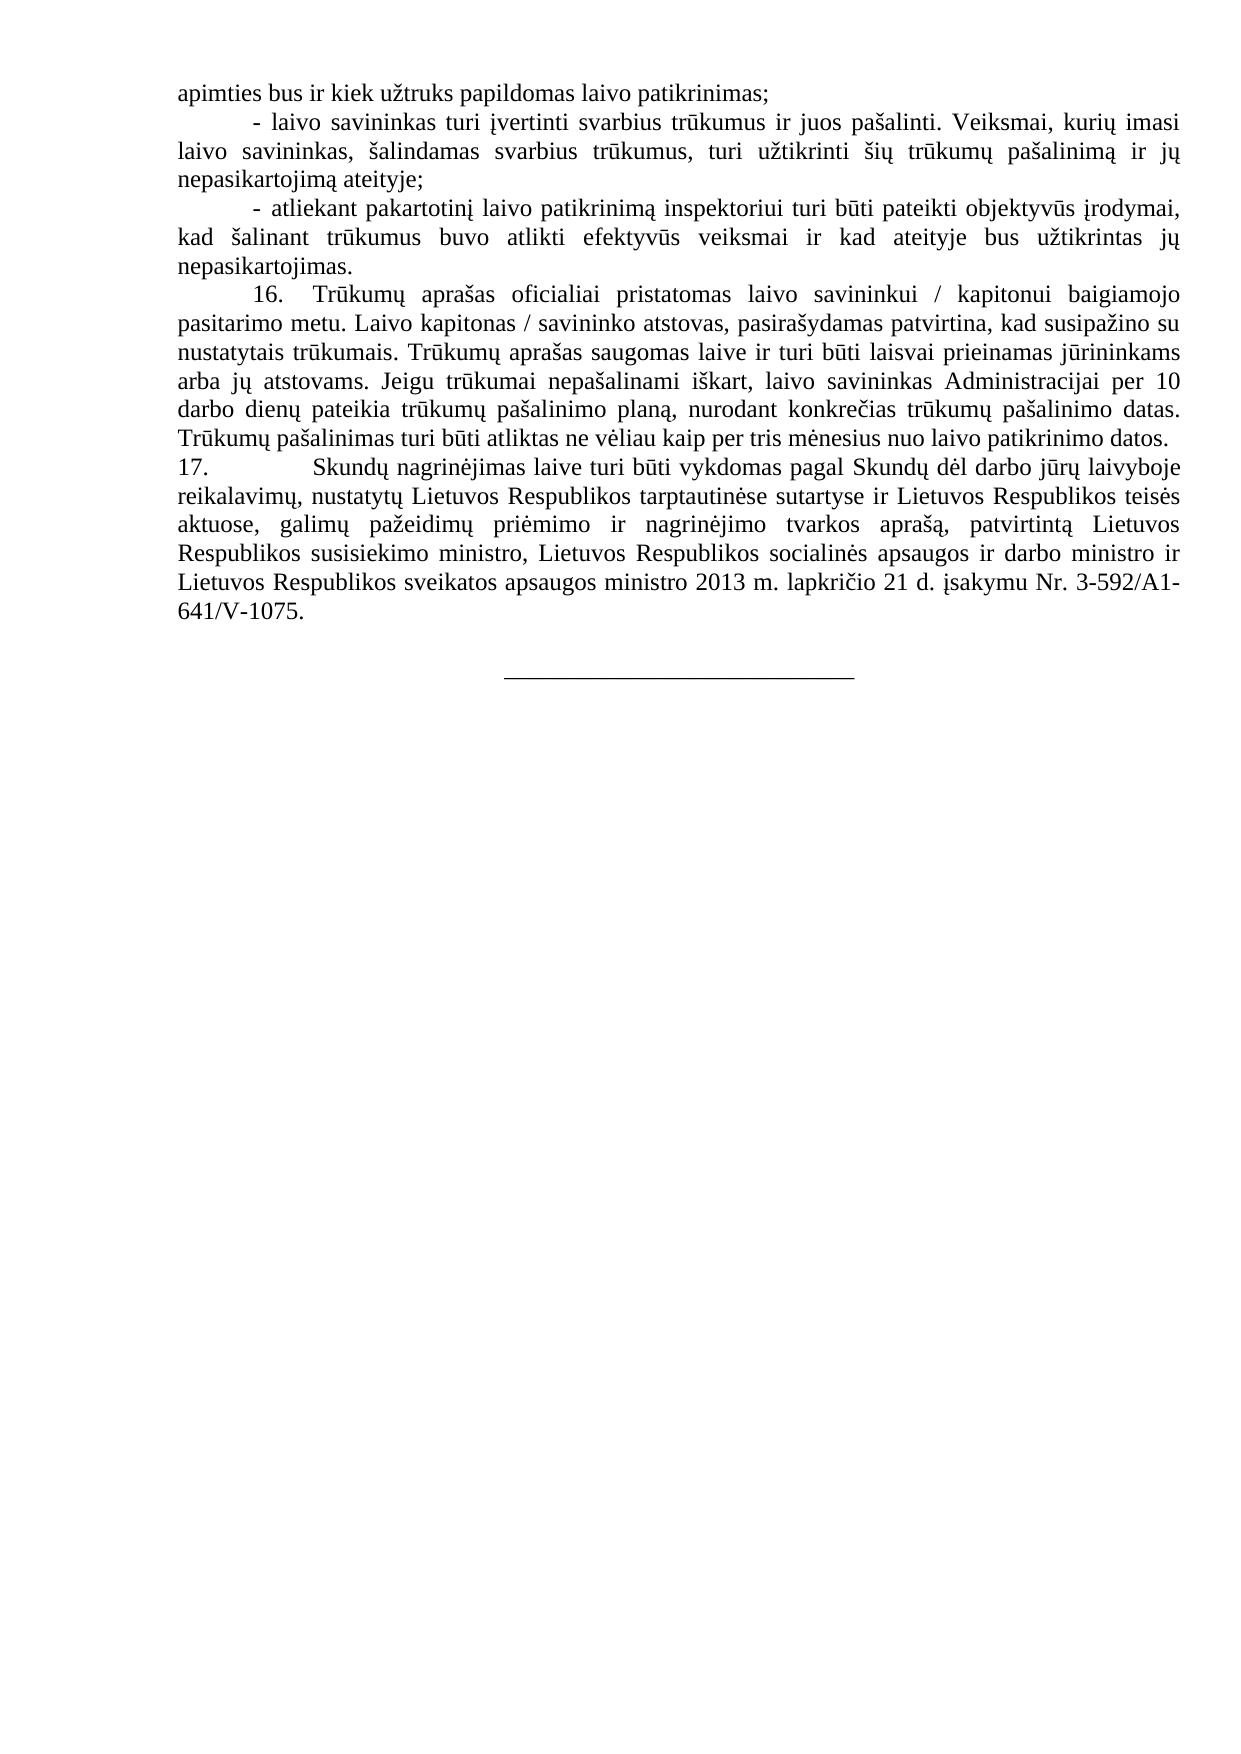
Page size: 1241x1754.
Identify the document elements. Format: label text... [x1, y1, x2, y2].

text - atliekant pakartotinį laivo patikrinimą inspektoriui turi būti pateikti objektyvūs įrodymai, kad šalinant trūkumus buvo atlikti efektyvūs veiksmai ir kad ateityje bus užtikrintas jų nepasikartojimas. [177, 193, 1181, 279]
text 17. Skundų nagrinėjimas laive turi būti vykdomas pagal Skundų dėl darbo jūrų laivyboje reikalavimų, nustatytų Lietuvos Respublikos tarptautinėse sutartyse ir Lietuvos Respublikos teisės aktuose, galimų pažeidimų priėmimo ir nagrinėjimo tvarkos aprašą, patvirtintą Lietuvos Respublikos susisiekimo ministro, Lietuvos Respublikos socialinės apsaugos ir darbo ministro ir Lietuvos Respublikos sveikatos apsaugos ministro 2013 m. lapkričio 21 d. įsakymu Nr. 3-592/A1-641/V-1075. [177, 452, 1181, 624]
text 16. Trūkumų aprašas oficialiai pristatomas laivo savininkui / kapitonui baigiamojo pasitarimo metu. Laivo kapitonas / savininko atstovas, pasirašydamas patvirtina, kad susipažino su nustatytais trūkumais. Trūkumų aprašas saugomas laive ir turi būti laisvai prieinamas jūrininkams arba jų atstovams. Jeigu trūkumai nepašalinami iškart, laivo savininkas Administracijai per 10 darbo dienų pateikia trūkumų pašalinimo planą, nurodant konkrečias trūkumų pašalinimo datas. Trūkumų pašalinimas turi būti atliktas ne vėliau kaip per tris mėnesius nuo laivo patikrinimo datos. [177, 279, 1181, 452]
text - laivo savininkas turi įvertinti svarbius trūkumus ir juos pašalinti. Veiksmai, kurių imasi laivo savininkas, šalindamas svarbius trūkumus, turi užtikrinti šių trūkumų pašalinimą ir jų nepasikartojimą ateityje; [177, 107, 1181, 193]
text ____________________________ [177, 653, 1181, 682]
text apimties bus ir kiek užtruks papildomas laivo patikrinimas; [177, 78, 1181, 107]
